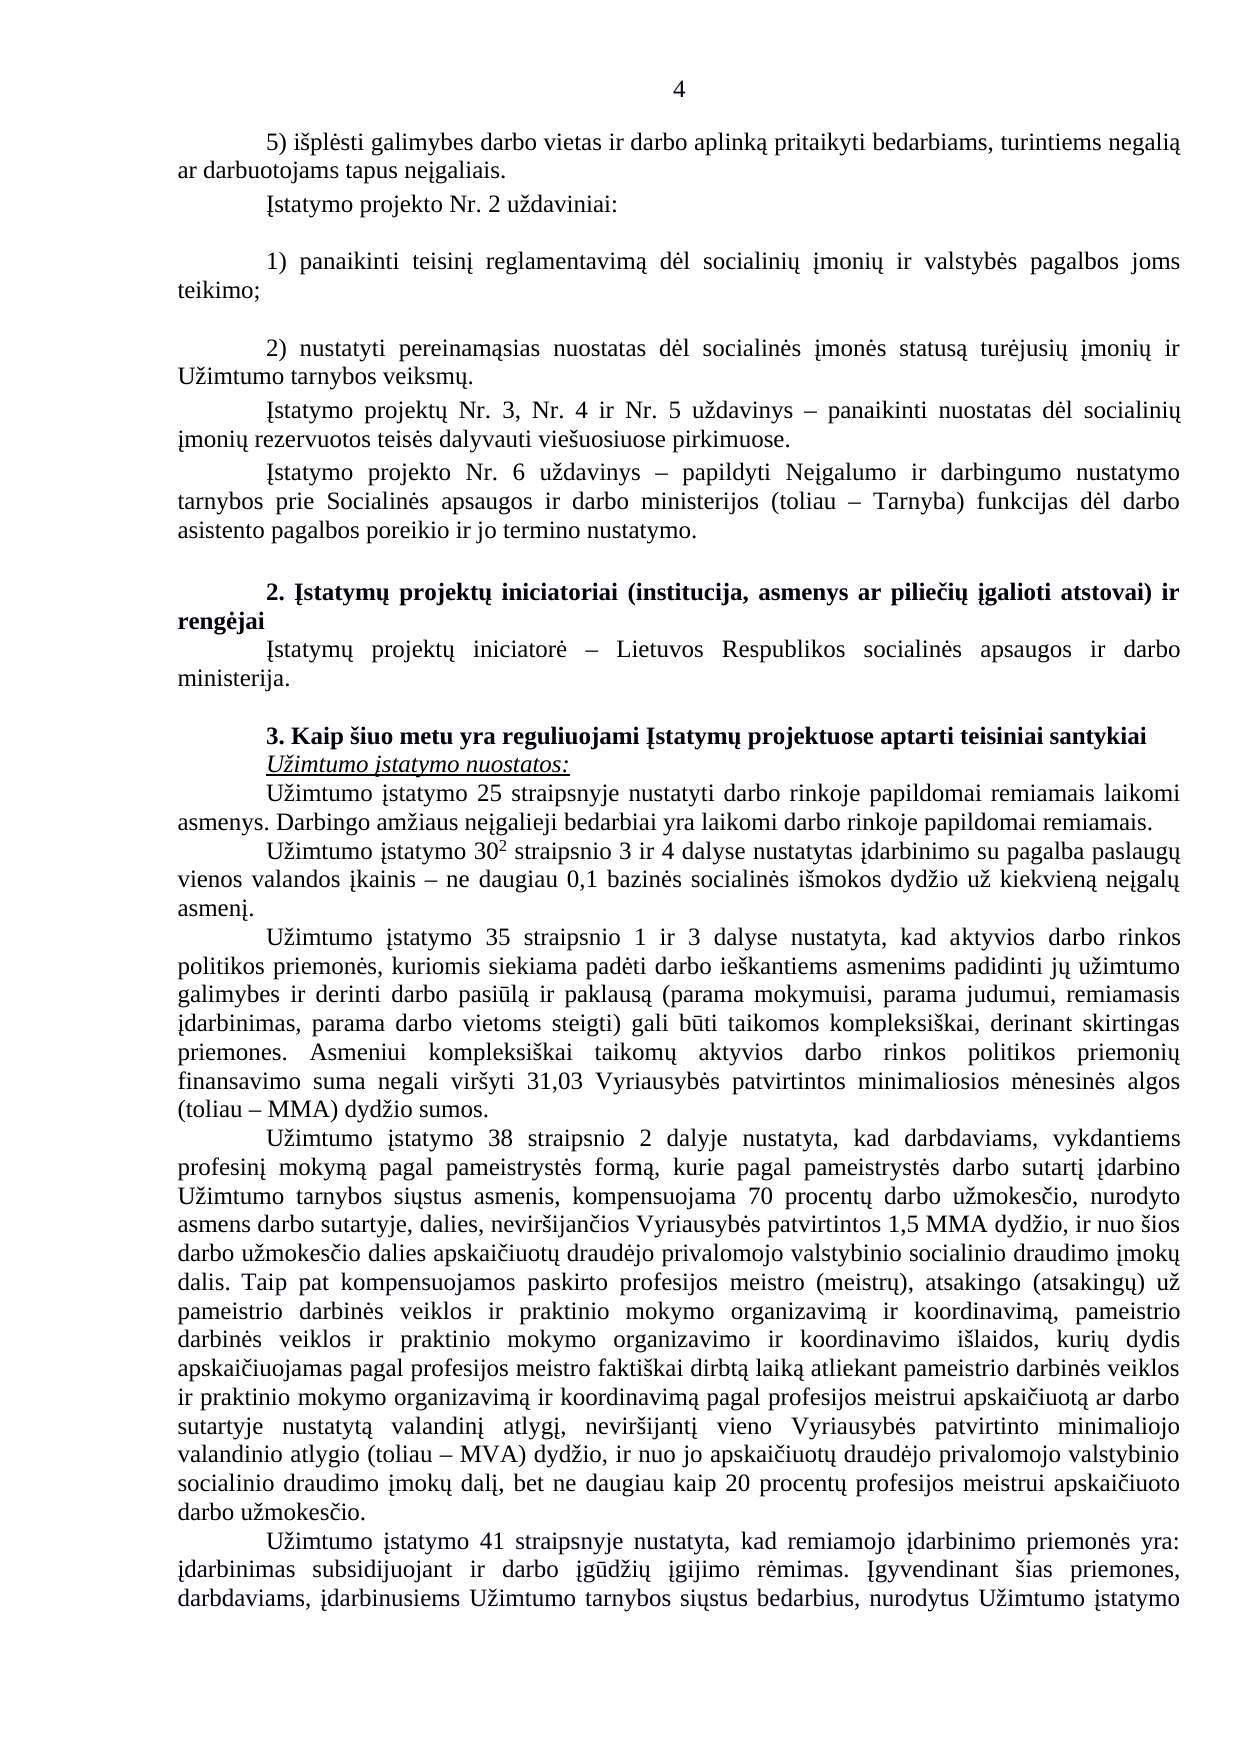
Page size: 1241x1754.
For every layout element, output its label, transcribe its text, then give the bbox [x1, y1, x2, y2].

text Įstatymo projektų Nr. 3, Nr. 4 ir Nr. 5 uždavinys – panaikinti nuostatas dėl socialinių įmonių rezervuotos teisės dalyvauti viešuosiuose pirkimuose. [177, 395, 1181, 452]
text Užimtumo įstatymo nuostatos: [177, 749, 1181, 778]
text Įstatymo projekto Nr. 6 uždavinys – papildyti Neįgalumo ir darbingumo nustatymo tarnybos prie Socialinės apsaugos ir darbo ministerijos (toliau – Tarnyba) funkcijas dėl darbo asistento pagalbos poreikio ir jo termino nustatymo. [177, 457, 1181, 543]
text Užimtumo įstatymo 35 straipsnio 1 ir 3 dalyse nustatyta, kad aktyvios darbo rinkos politikos priemonės, kuriomis siekiama padėti darbo ieškantiems asmenims padidinti jų užimtumo galimybes ir derinti darbo pasiūlą ir paklausą (parama mokymuisi, parama judumui, remiamasis įdarbinimas, parama darbo vietoms steigti) gali būti taikomos kompleksiškai, derinant skirtingas priemones. Asmeniui kompleksiškai taikomų aktyvios darbo rinkos politikos priemonių finansavimo suma negali viršyti 31,03 Vyriausybės patvirtintos minimaliosios mėnesinės algos (toliau – MMA) dydžio sumos. [177, 922, 1181, 1123]
text 1) panaikinti teisinį reglamentavimą dėl socialinių įmonių ir valstybės pagalbos joms teikimo; [177, 246, 1181, 304]
text 2. Įstatymų projektų iniciatoriai (institucija, asmenys ar piliečių įgalioti atstovai) ir rengėjai [177, 577, 1181, 634]
text 2) nustatyti pereinamąsias nuostatas dėl socialinės įmonės statusą turėjusių įmonių ir Užimtumo tarnybos veiksmų. [177, 333, 1181, 390]
text Užimtumo įstatymo 38 straipsnio 2 dalyje nustatyta, kad darbdaviams, vykdantiems profesinį mokymą pagal pameistrystės formą, kurie pagal pameistrystės darbo sutartį įdarbino Užimtumo tarnybos siųstus asmenis, kompensuojama 70 procentų darbo užmokesčio, nurodyto asmens darbo sutartyje, dalies, neviršijančios Vyriausybės patvirtintos 1,5 MMA dydžio, ir nuo šios darbo užmokesčio dalies apskaičiuotų draudėjo privalomojo valstybinio socialinio draudimo įmokų dalis. Taip pat kompensuojamos paskirto profesijos meistro (meistrų), atsakingo (atsakingų) už pameistrio darbinės veiklos ir praktinio mokymo organizavimą ir koordinavimą, pameistrio darbinės veiklos ir praktinio mokymo organizavimo ir koordinavimo išlaidos, kurių dydis apskaičiuojamas pagal profesijos meistro faktiškai dirbtą laiką atliekant pameistrio darbinės veiklos ir praktinio mokymo organizavimą ir koordinavimą pagal profesijos meistrui apskaičiuotą ar darbo sutartyje nustatytą valandinį atlygį, neviršijantį vieno Vyriausybės patvirtinto minimaliojo valandinio atlygio (toliau – MVA) dydžio, ir nuo jo apskaičiuotų draudėjo privalomojo valstybinio socialinio draudimo įmokų dalį, bet ne daugiau kaip 20 procentų profesijos meistrui apskaičiuoto darbo užmokesčio. [177, 1123, 1181, 1526]
text Įstatymų projektų iniciatorė – Lietuvos Respublikos socialinės apsaugos ir darbo ministerija. [177, 634, 1181, 692]
text 3. Kaip šiuo metu yra reguliuojami Įstatymų projektuose aptarti teisiniai santykiai [177, 721, 1181, 749]
text Užimtumo įstatymo 25 straipsnyje nustatyti darbo rinkoje papildomai remiamais laikomi asmenys. Darbingo amžiaus neįgalieji bedarbiai yra laikomi darbo rinkoje papildomai remiamais. [177, 778, 1181, 836]
text Užimtumo įstatymo 41 straipsnyje nustatyta, kad remiamojo įdarbinimo priemonės yra: įdarbinimas subsidijuojant ir darbo įgūdžių įgijimo rėmimas. Įgyvendinant šias priemones, darbdaviams, įdarbinusiems Užimtumo tarnybos siųstus bedarbius, nurodytus Užimtumo įstatymo [177, 1526, 1181, 1612]
text 5) išplėsti galimybes darbo vietas ir darbo aplinką pritaikyti bedarbiams, turintiems negalią ar darbuotojams tapus neįgaliais. [177, 127, 1181, 184]
text Įstatymo projekto Nr. 2 uždaviniai: [177, 189, 1181, 218]
text Užimtumo įstatymo 302 straipsnio 3 ir 4 dalyse nustatytas įdarbinimo su pagalba paslaugų vienos valandos įkainis – ne daugiau 0,1 bazinės socialinės išmokos dydžio už kiekvieną neįgalų asmenį. [177, 836, 1181, 922]
